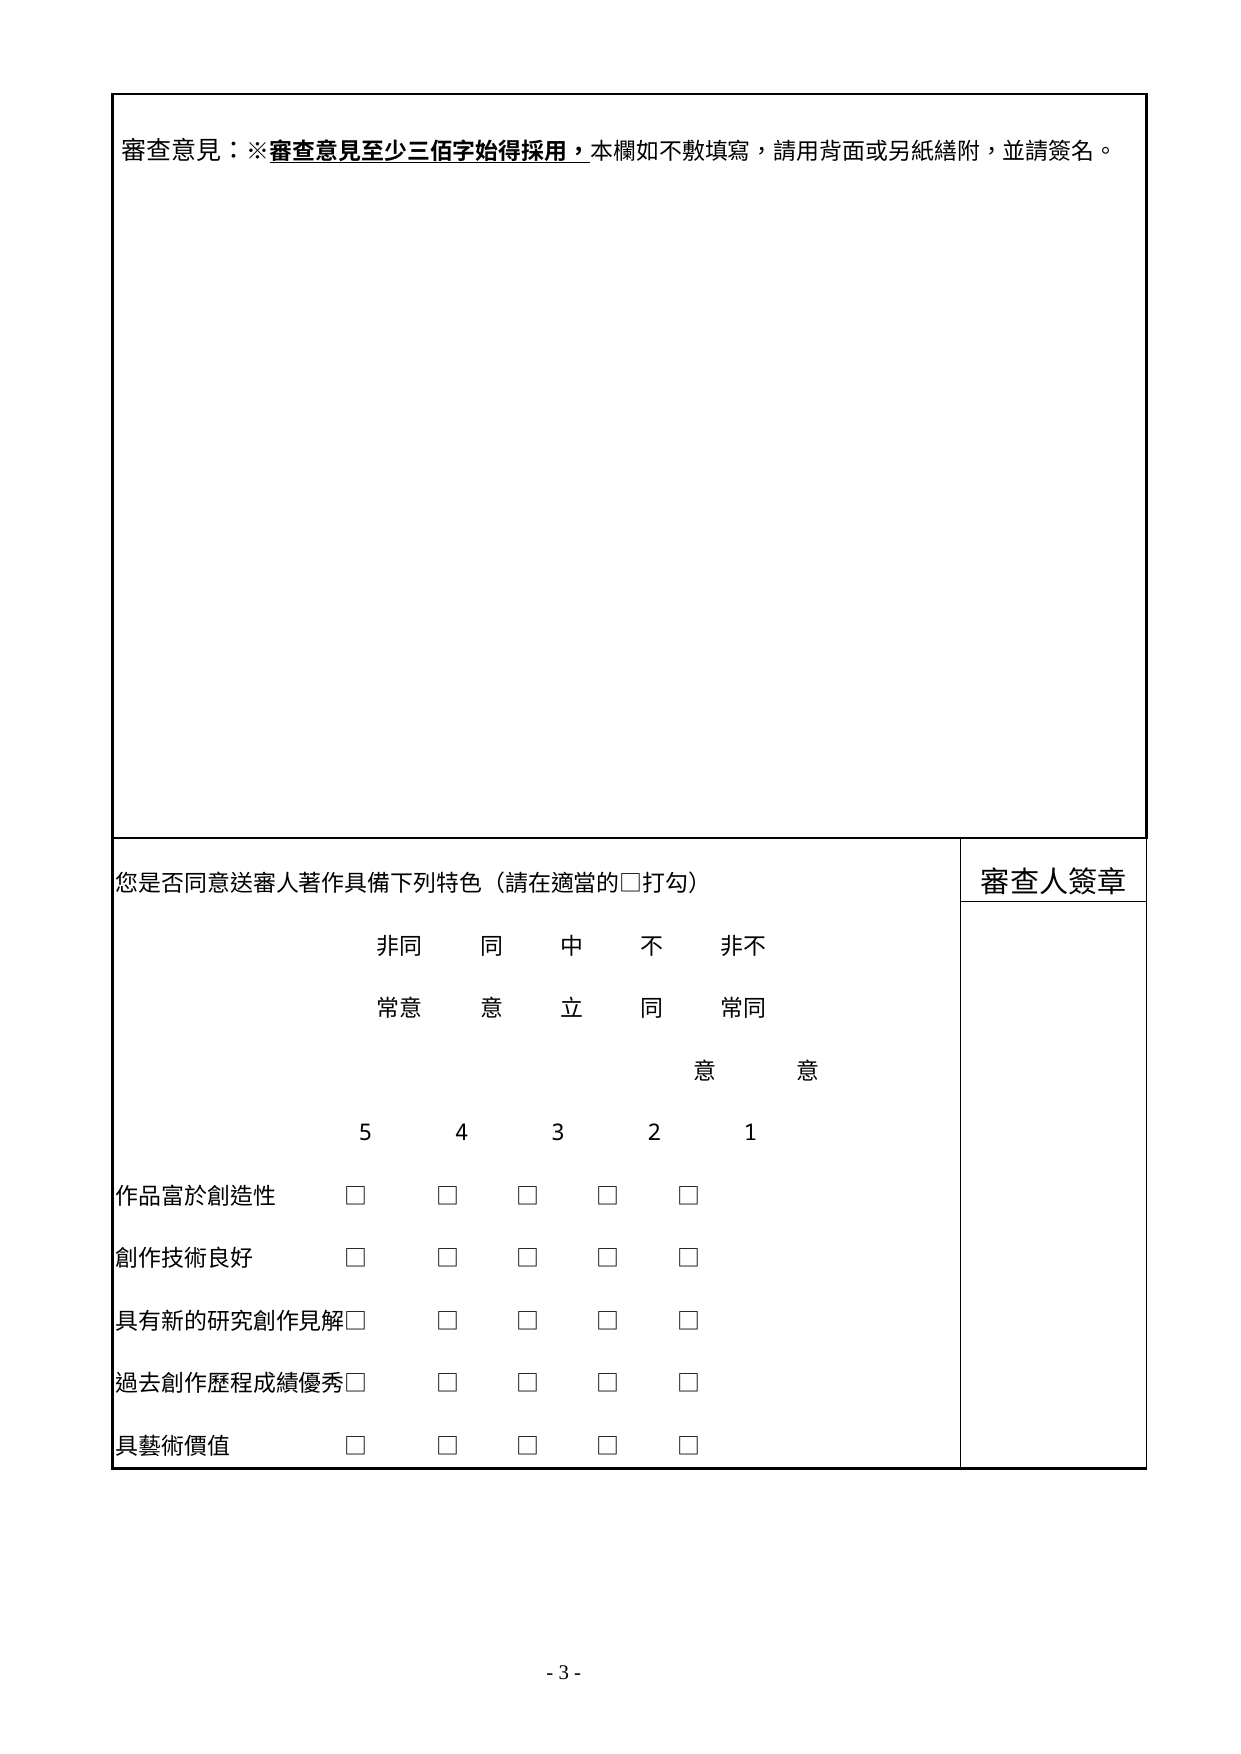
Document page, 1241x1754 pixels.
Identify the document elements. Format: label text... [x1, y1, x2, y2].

table_cell 您是否同意送審人著作具備下列特色（請在適當的□打勾） 非同 同 中 不 非不 常意 意 立 同 常同 意 意 5 4 3 2 1 作品富於創造性 □ □ □ □ □ 創作技術良好 □ □ □ □ □ 具有新的研究創作見解□ □ □ □ □ 過去創作歷程成績優秀□ □ □ □ □ 具藝術價值 □ □ □ □ □ [114, 839, 960, 1467]
table_cell 審查意見：※審查意見至少三佰字始得採用，本欄如不敷填寫，請用背面或另紙繕附，並請簽名。 [114, 95, 1145, 837]
table_cell [961, 902, 1146, 1467]
table_cell 審查人簽章 [961, 839, 1146, 901]
